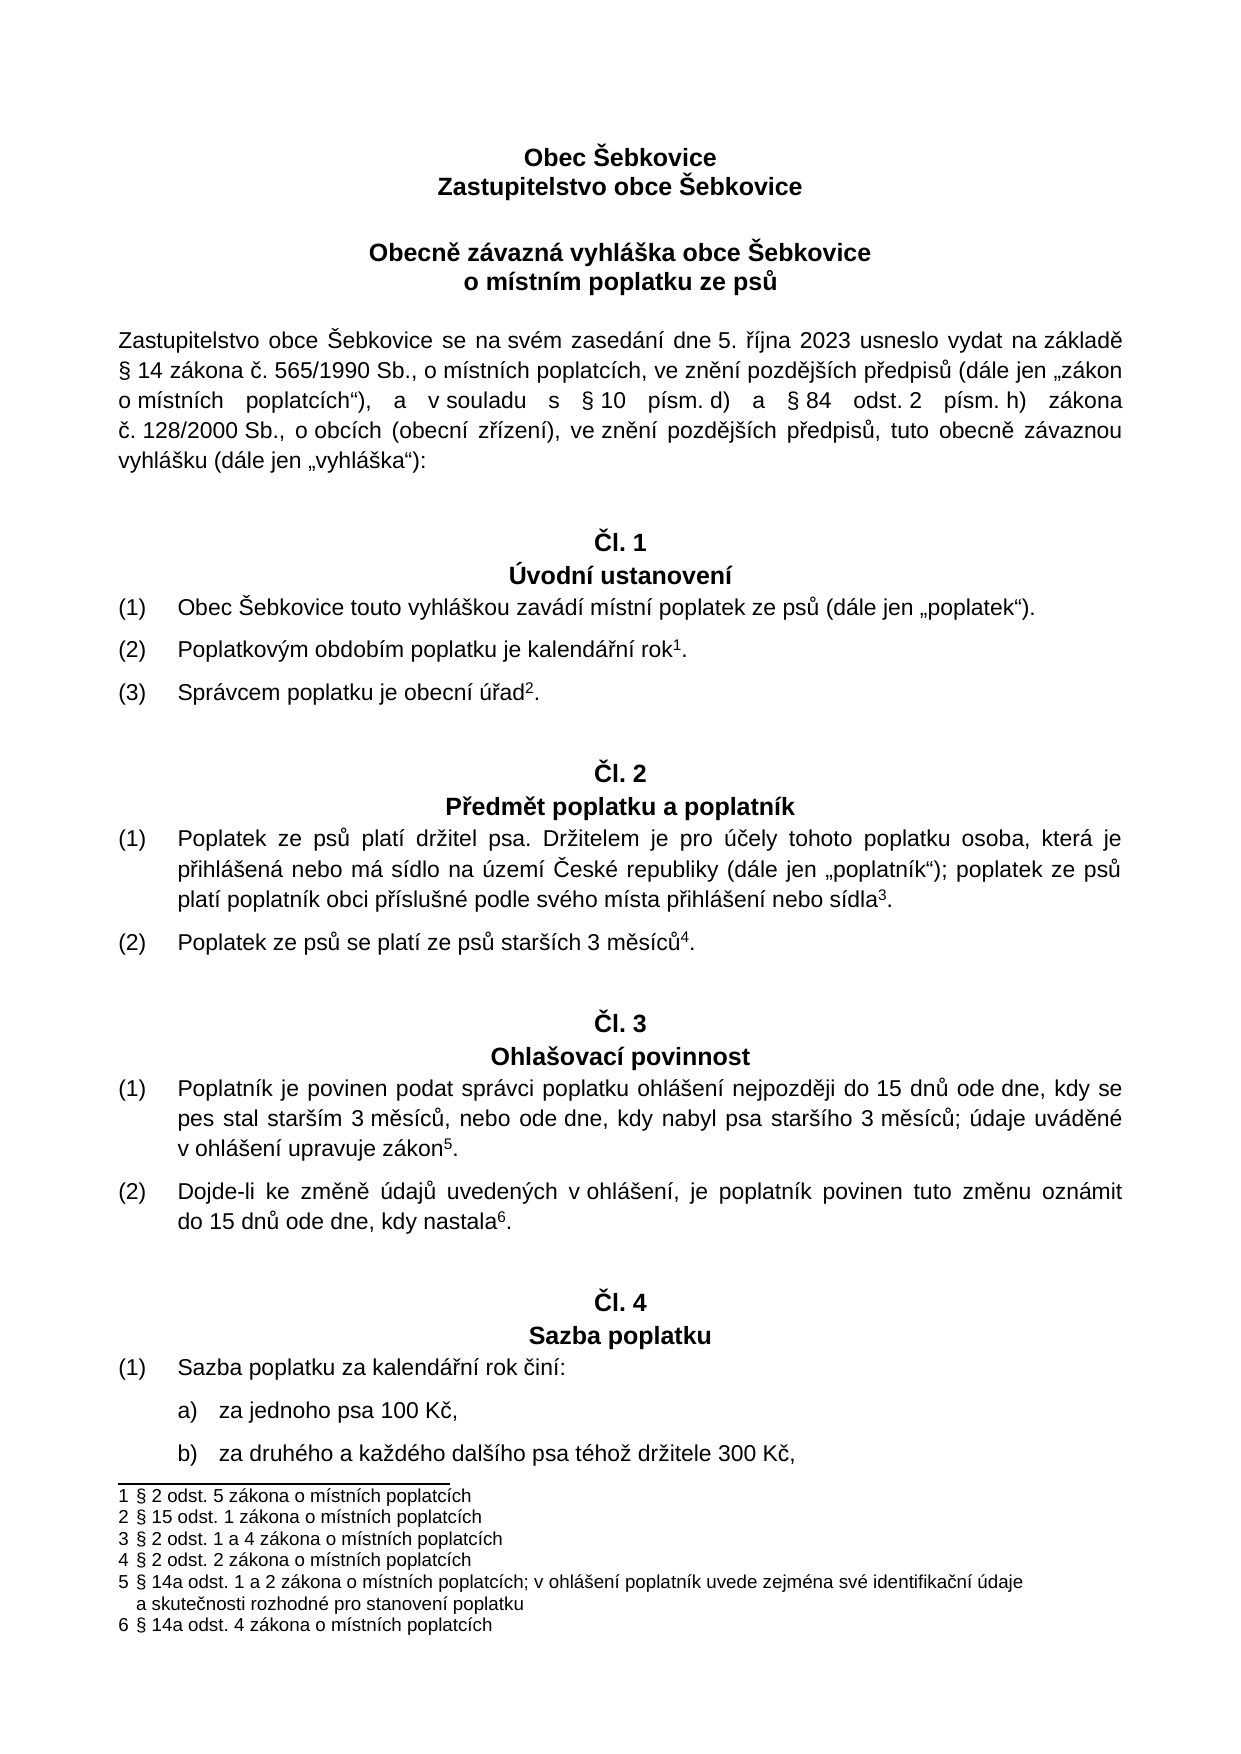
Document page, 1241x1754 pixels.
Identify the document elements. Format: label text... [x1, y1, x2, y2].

list Poplatkovým obdobím poplatku je kalendářní rok. [118, 636, 1122, 663]
list § 14a odst. 1 a 2 zákona o místních poplatcích; v ohlášení poplatník uvede zejména své identifikační údaje a skutečnosti rozhodné pro stanovení poplatku [118, 1571, 1122, 1614]
list Sazba poplatku za kalendářní rok činí: [118, 1354, 1122, 1381]
list § 2 odst. 5 zákona o místních poplatcích [118, 1484, 1122, 1506]
subtitle Čl. 1 Úvodní ustanovení [118, 528, 1122, 589]
subtitle Obecně závazná vyhláška obce Šebkovice o místním poplatku ze psů [118, 238, 1122, 295]
list § 14a odst. 4 zákona o místních poplatcích [118, 1614, 1122, 1635]
list Poplatek ze psů se platí ze psů starších 3 měsíců. [118, 928, 1122, 955]
subtitle Čl. 3 Ohlašovací povinnost [118, 1009, 1122, 1071]
list § 2 odst. 2 zákona o místních poplatcích [118, 1549, 1122, 1571]
list Obec Šebkovice touto vyhláškou zavádí místní poplatek ze psů (dále jen „poplatek“). [118, 594, 1122, 620]
subtitle Čl. 2 Předmět poplatku a poplatník [118, 759, 1122, 821]
list § 2 odst. 1 a 4 zákona o místních poplatcích [118, 1528, 1122, 1549]
list Poplatník je povinen podat správci poplatku ohlášení nejpozději do 15 dnů ode dne, kdy se pes stal starším 3 měsíců, nebo ode dne, kdy nabyl psa staršího 3 měsíců; údaje uváděné v ohlášení upravuje zákon. [118, 1075, 1122, 1162]
subtitle Čl. 4 Sazba poplatku [118, 1288, 1122, 1350]
text Zastupitelstvo obce Šebkovice se na svém zasedání dne 5. října 2023 usneslo vydat na základě § 14 zákona č. 565/1990 Sb., o místních poplatcích, ve znění pozdějších předpisů (dále jen „zákon o místních poplatcích“), a v souladu s § 10 písm. d) a § 84 odst. 2 písm. h) zákona č. 128/2000 Sb., o obcích (obecní zřízení), ve znění pozdějších předpisů, tuto obecně závaznou vyhlášku (dále jen „vyhláška“): [118, 327, 1122, 474]
list za druhého a každého dalšího psa téhož držitele 300 Kč, [177, 1440, 1122, 1466]
list § 15 odst. 1 zákona o místních poplatcích [118, 1506, 1122, 1528]
list za jednoho psa 100 Kč, [177, 1397, 1122, 1423]
list Dojde-li ke změně údajů uvedených v ohlášení, je poplatník povinen tuto změnu oznámit do 15 dnů ode dne, kdy nastala. [118, 1178, 1122, 1234]
list Poplatek ze psů platí držitel psa. Držitelem je pro účely tohoto poplatku osoba, která je přihlášená nebo má sídlo na území České republiky (dále jen „poplatník“); poplatek ze psů platí poplatník obci příslušné podle svého místa přihlášení nebo sídla. [118, 825, 1122, 912]
list Správcem poplatku je obecní úřad. [118, 679, 1122, 706]
text Obec Šebkovice Zastupitelstvo obce Šebkovice [118, 143, 1122, 201]
